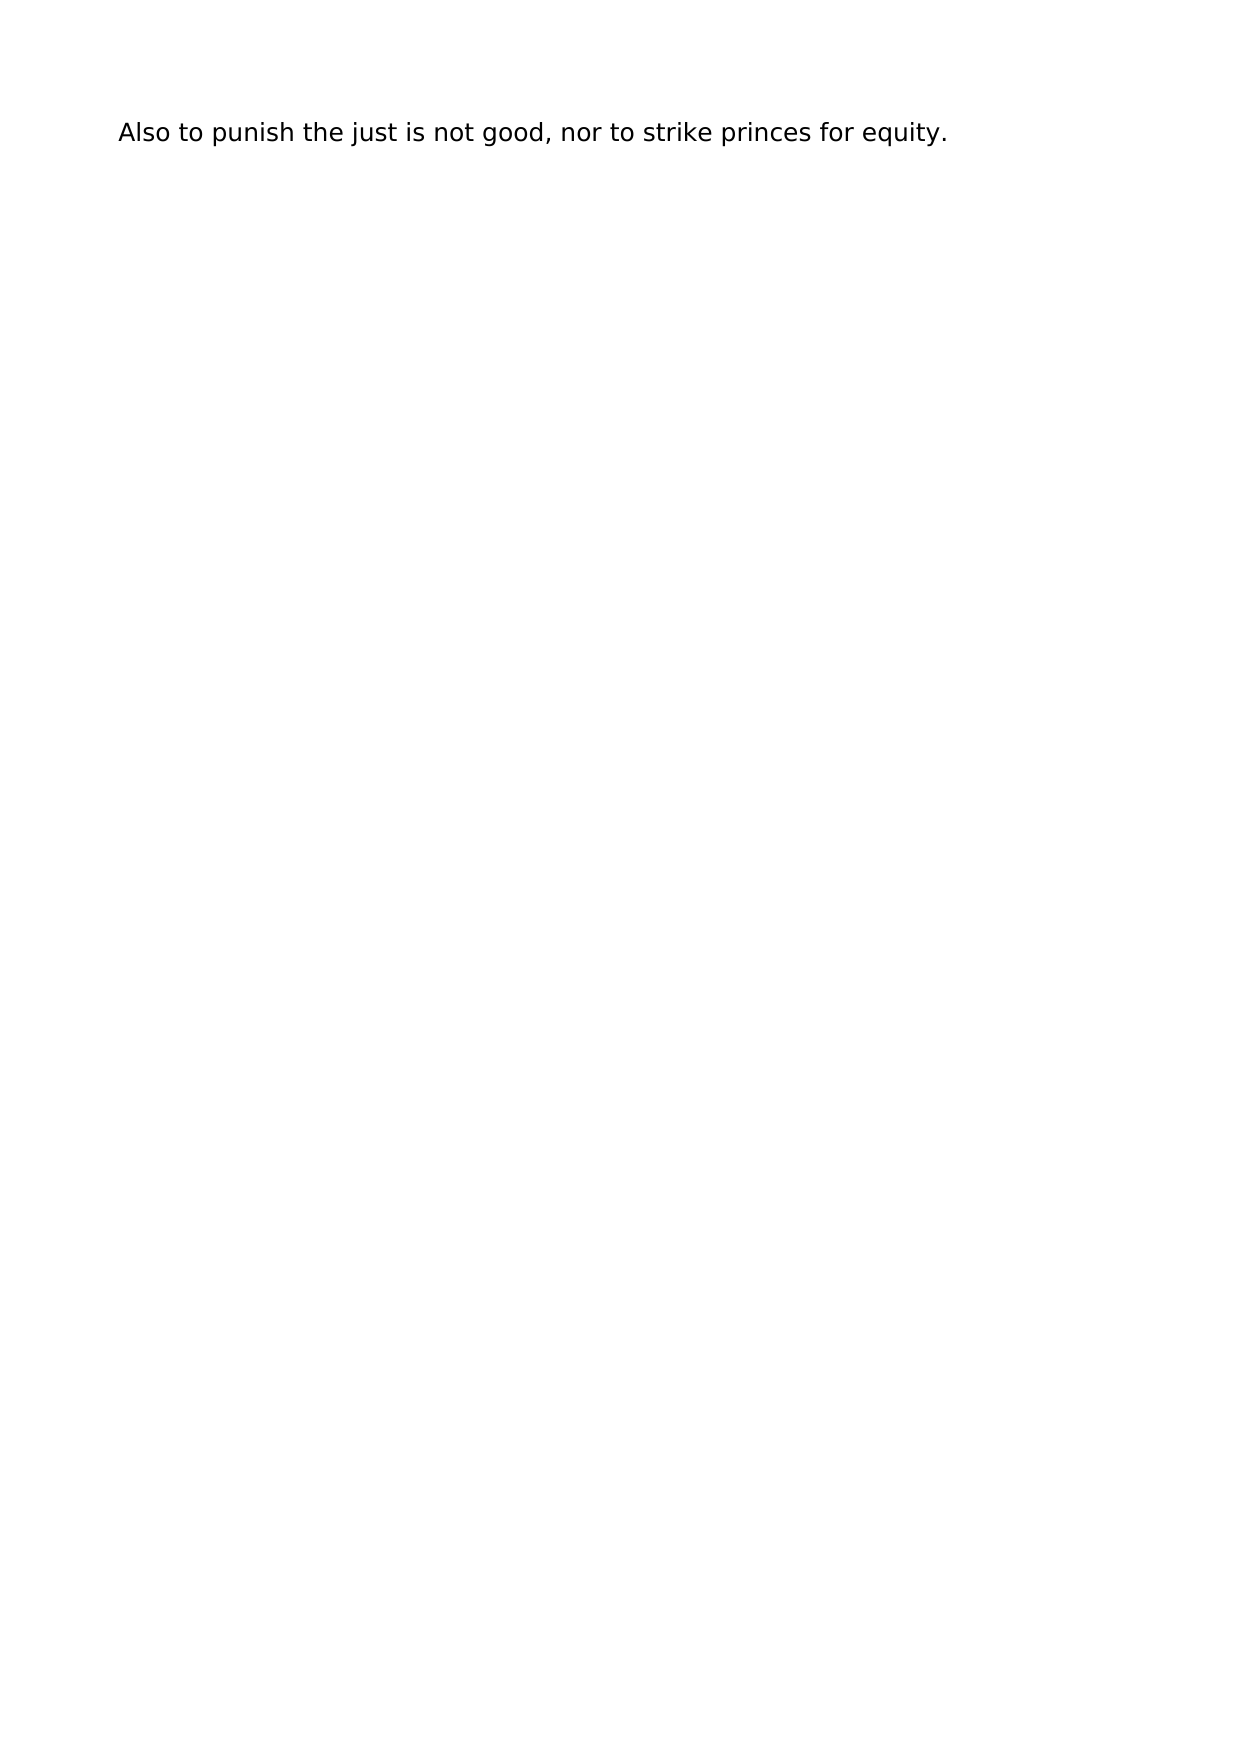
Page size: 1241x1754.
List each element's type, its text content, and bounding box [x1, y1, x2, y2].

text Also to punish the just is not good, nor to strike princes for equity. [118, 118, 1122, 147]
